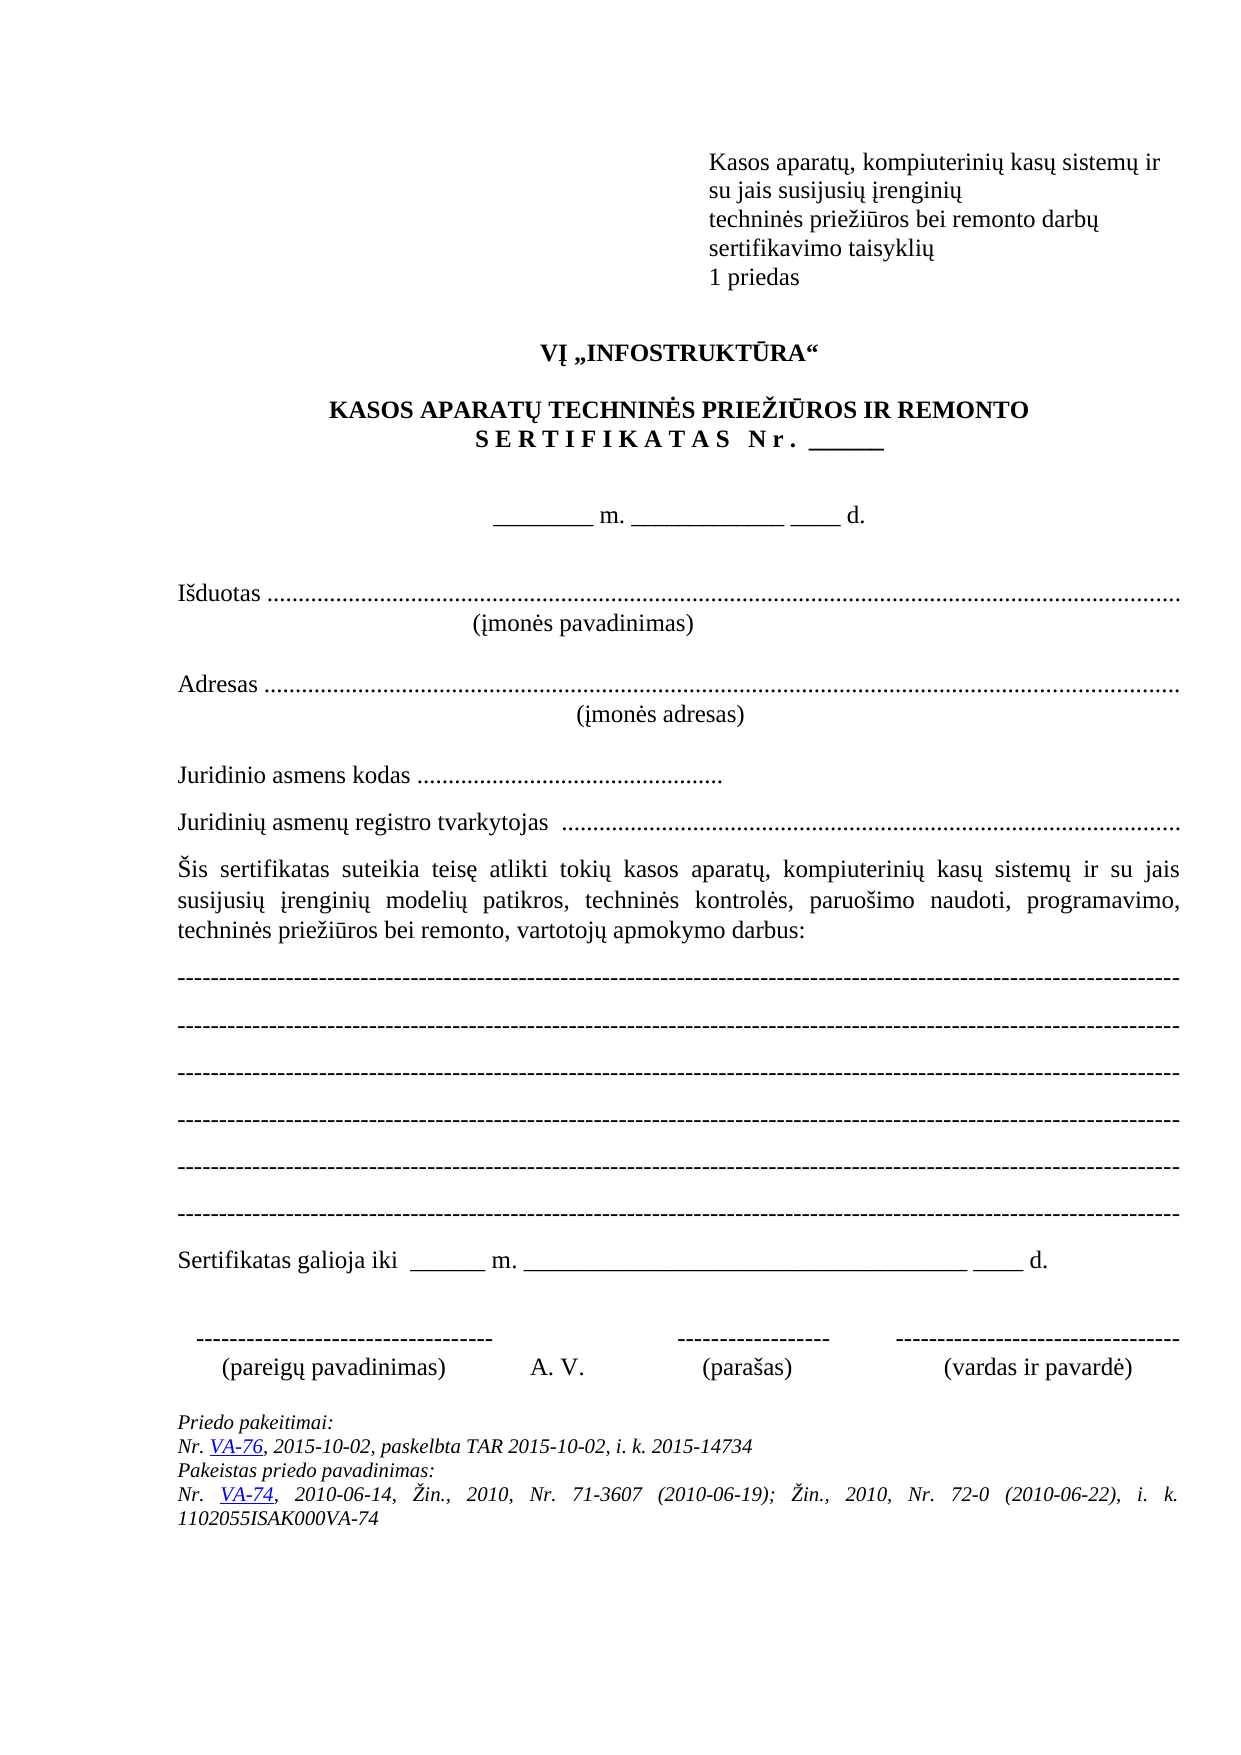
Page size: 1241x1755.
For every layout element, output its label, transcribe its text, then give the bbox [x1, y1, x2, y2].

text KASOS APARATŲ TECHNINĖS PRIEŽIŪROS IR REMONTO SERTIFIKATAS Nr. ______ [177, 395, 1181, 453]
text Priedo pakeitimai: [177, 1410, 1181, 1434]
text (pareigų pavadinimas) A. V. (parašas) (vardas ir pavardė) [177, 1352, 1181, 1381]
text Adresas [177, 669, 1181, 698]
text Nr. VA-76, 2015-10-02, paskelbta TAR 2015-10-02, i. k. 2015-14734 [177, 1434, 1181, 1458]
text ________ m. ____ d. [177, 500, 1181, 529]
text techninės priežiūros bei remonto darbų [709, 204, 1181, 233]
text su jais susijusių įrenginių [709, 176, 1181, 204]
text Juridinių asmenų registro tvarkytojas [177, 807, 1181, 836]
text (įmonės adresas) [177, 699, 1181, 728]
text Nr. VA-74, 2010-06-14, Žin., 2010, Nr. 71-3607 (2010-06-19); Žin., 2010, Nr. 72-0 (2010-06-22), i. k. 1102055ISAK000VA-74 [177, 1482, 1181, 1530]
text Šis sertifikatas suteikia teisę atlikti tokių kasos aparatų, kompiuterinių kasų sistemų ir su jais susijusių įrenginių modelių patikros, techninės kontrolės, paruošimo naudoti, programavimo, techninės priežiūros bei remonto, vartotojų apmokymo darbus: [177, 854, 1181, 944]
text (įmonės pavadinimas) [177, 608, 1181, 637]
text Kasos aparatų, kompiuterinių kasų sistemų ir [709, 147, 1181, 176]
text --- [177, 1323, 1181, 1352]
text Sertifikatas galioja iki ______ m. ____ d. [177, 1246, 1181, 1274]
text 1 priedas [709, 262, 1181, 291]
text sertifikavimo taisyklių [709, 233, 1181, 262]
text VĮ „INFOSTRUKTŪRA“ [177, 338, 1181, 367]
text Juridinio asmens kodas ................................................. [177, 760, 1181, 789]
text Išduotas [177, 578, 1181, 606]
text Pakeistas priedo pavadinimas: [177, 1458, 1181, 1482]
